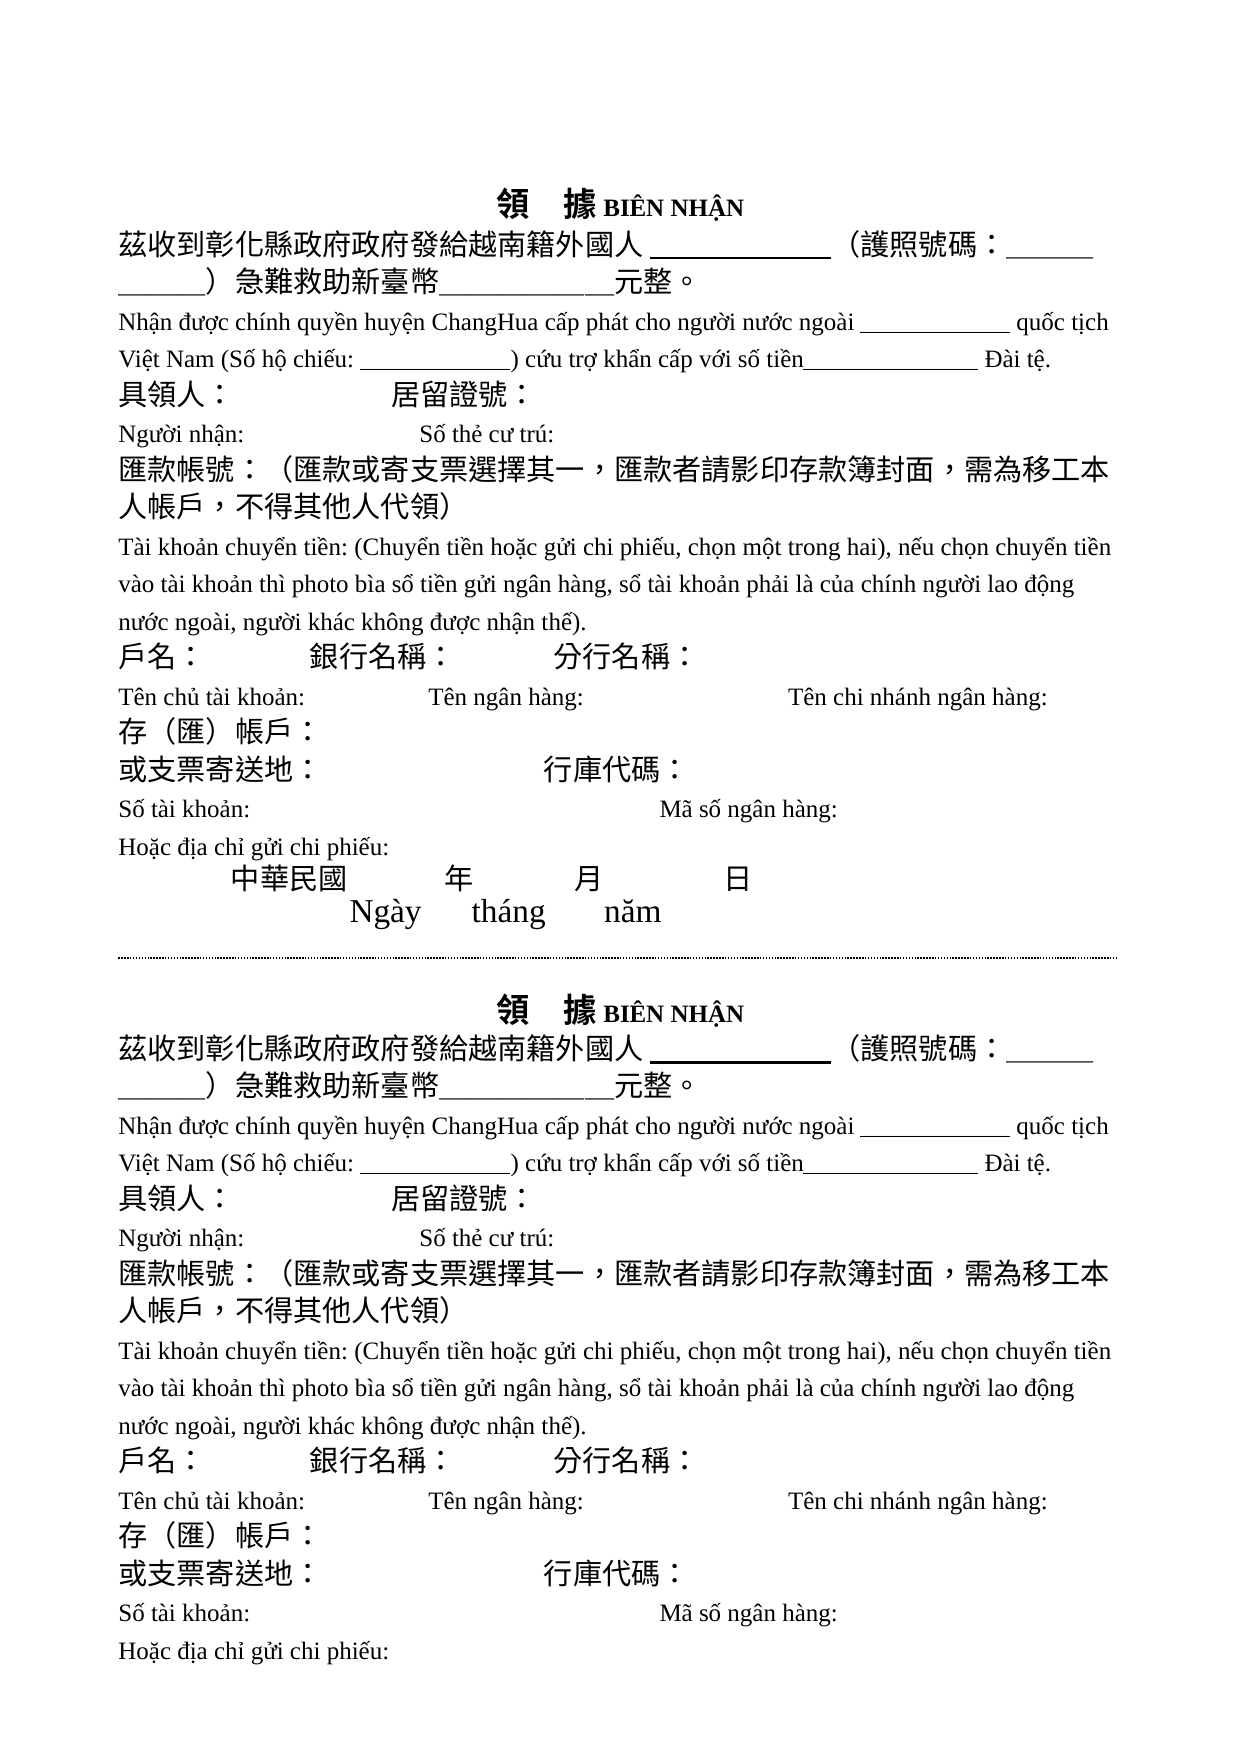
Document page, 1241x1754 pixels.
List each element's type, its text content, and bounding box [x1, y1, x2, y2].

text Tài khoản chuyển tiền: (Chuyển tiền hoặc gửi chi phiếu, chọn một trong hai), nếu chọn chuyển tiền vào tài khoản thì photo bìa sổ tiền gửi ngân hàng, sổ tài khoản phải là của chính người lao động nước ngoài, người khác không được nhận thế). [118, 525, 1122, 637]
text 或支票寄送地： 行庫代碼： [118, 1554, 1122, 1592]
text 匯款帳號：（匯款或寄支票選擇其一，匯款者請影印存款簿封面，需為移工本人帳戶，不得其他人代領） [118, 1254, 1122, 1329]
text Số tài khoản: Mã số ngân hàng: [118, 1592, 1122, 1629]
text Ngày tháng năm [118, 896, 1122, 929]
text 存（匯）帳戶： [118, 1517, 1122, 1554]
text Nhận được chính quyền huyện ChangHua cấp phát cho người nước ngoài ＿＿＿＿＿＿ quốc tịch Việt Nam (Số hộ chiếu: ＿＿＿＿＿＿) cứu trợ khẩn cấp với số tiền＿＿＿＿＿＿＿ Đài tệ. [118, 1104, 1122, 1179]
text 具領人： 居留證號： [118, 375, 1122, 412]
text 具領人： 居留證號： [118, 1179, 1122, 1217]
text Tên chủ tài khoản: Tên ngân hàng: Tên chi nhánh ngân hàng: [118, 675, 1122, 712]
text 茲收到彰化縣政府政府發給越南籍外國人 ＿＿＿＿＿ ＿（護照號碼：＿＿＿＿＿＿）急難救助新臺幣＿＿＿＿＿＿元整。 [118, 225, 1122, 300]
text 戶名： 銀行名稱： 分行名稱： [118, 1442, 1122, 1479]
text Hoặc địa chỉ gửi chi phiếu: [118, 825, 1122, 862]
text Người nhận: Số thẻ cư trú: [118, 1217, 1122, 1254]
text 或支票寄送地： 行庫代碼： [118, 750, 1122, 787]
text Người nhận: Số thẻ cư trú: [118, 412, 1122, 450]
text Số tài khoản: Mã số ngân hàng: [118, 787, 1122, 825]
text 中華民國 年 月 日 [118, 862, 1122, 896]
text 茲收到彰化縣政府政府發給越南籍外國人 ＿＿＿＿＿ ＿（護照號碼：＿＿＿＿＿＿）急難救助新臺幣＿＿＿＿＿＿元整。 [118, 1029, 1122, 1104]
text 存（匯）帳戶： [118, 712, 1122, 750]
text 領 據BIÊN NHẬN [118, 996, 1122, 1029]
text 戶名： 銀行名稱： 分行名稱： [118, 637, 1122, 675]
text Hoặc địa chỉ gửi chi phiếu: [118, 1629, 1122, 1667]
text Tên chủ tài khoản: Tên ngân hàng: Tên chi nhánh ngân hàng: [118, 1479, 1122, 1517]
text Nhận được chính quyền huyện ChangHua cấp phát cho người nước ngoài ＿＿＿＿＿＿ quốc tịch Việt Nam (Số hộ chiếu: ＿＿＿＿＿＿) cứu trợ khẩn cấp với số tiền＿＿＿＿＿＿＿ Đài tệ. [118, 300, 1122, 375]
text Tài khoản chuyển tiền: (Chuyển tiền hoặc gửi chi phiếu, chọn một trong hai), nếu chọn chuyển tiền vào tài khoản thì photo bìa sổ tiền gửi ngân hàng, sổ tài khoản phải là của chính người lao động nước ngoài, người khác không được nhận thế). [118, 1329, 1122, 1442]
text 領 據BIÊN NHẬN [118, 183, 1122, 225]
text 匯款帳號：（匯款或寄支票選擇其一，匯款者請影印存款簿封面，需為移工本人帳戶，不得其他人代領） [118, 450, 1122, 525]
